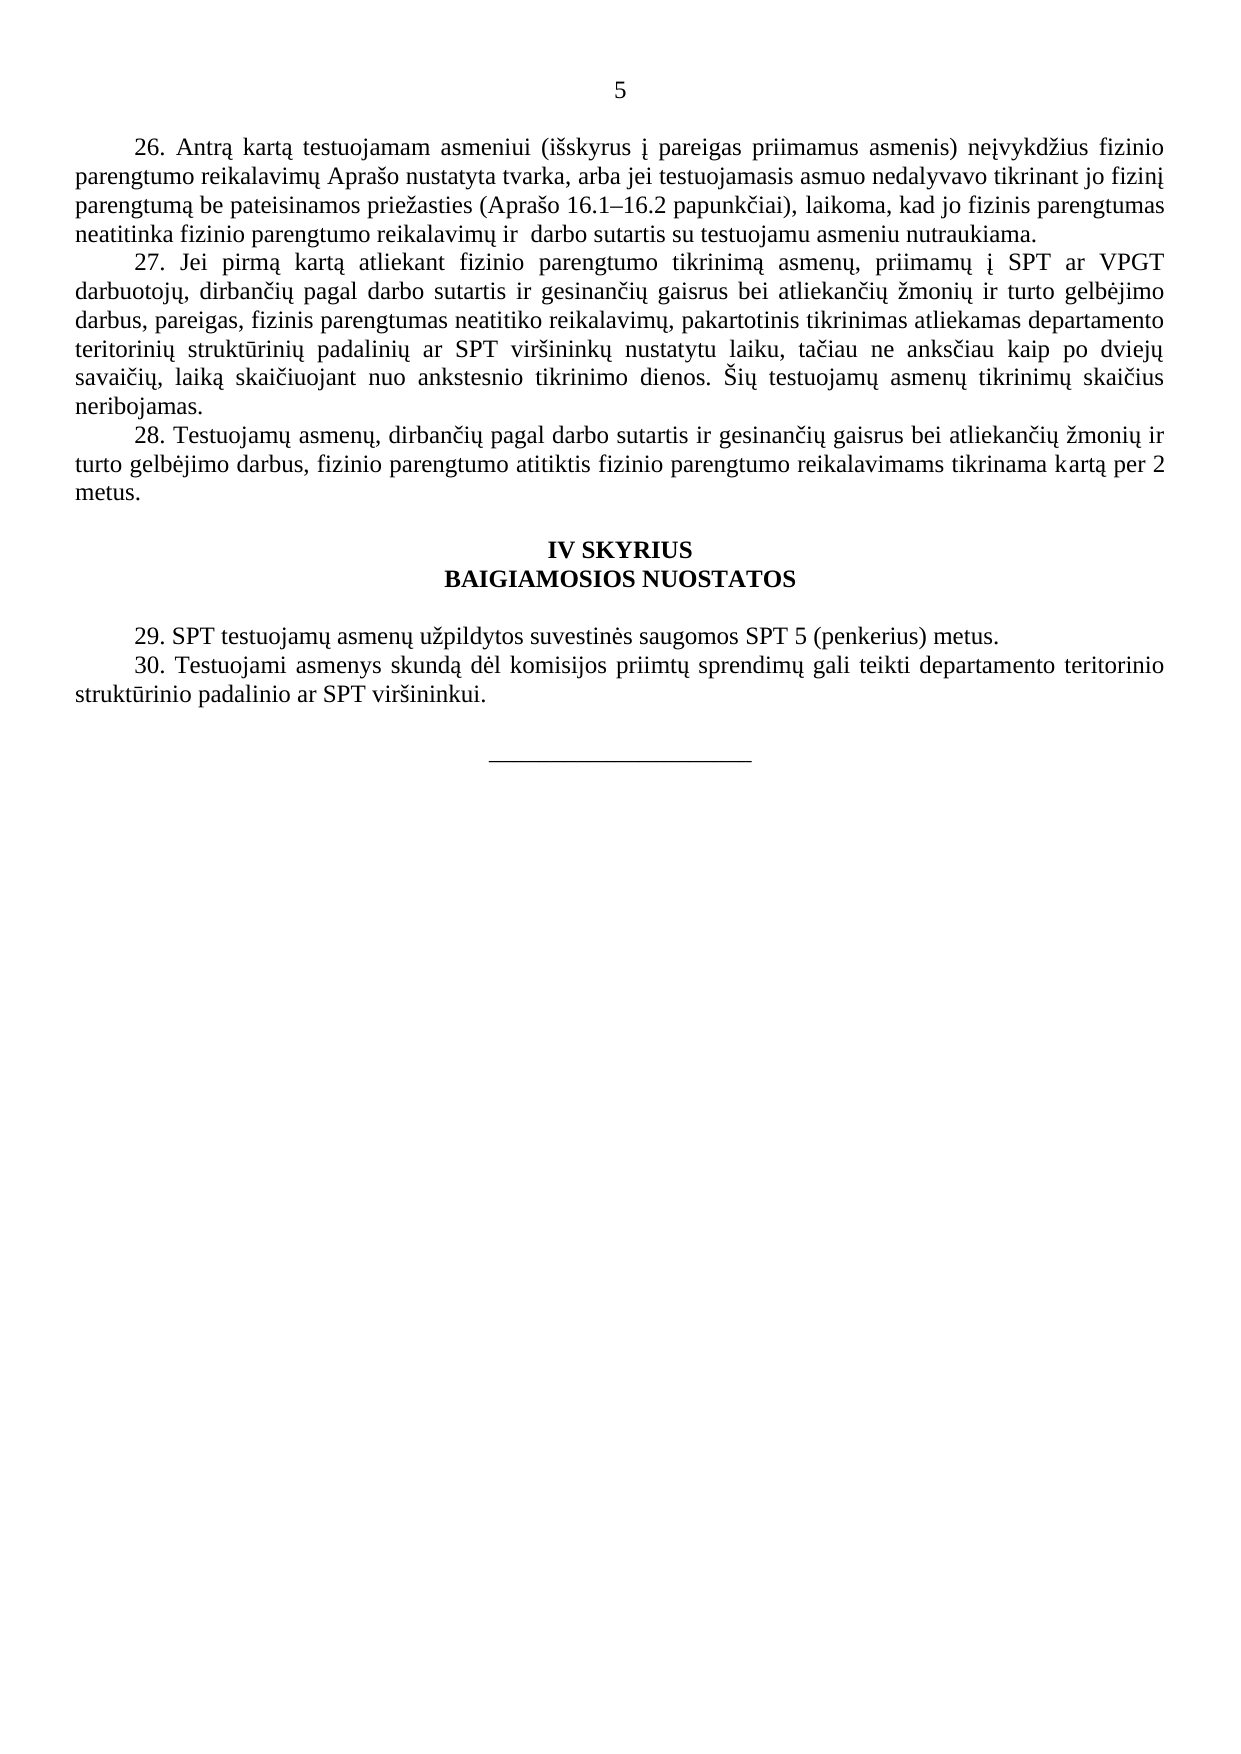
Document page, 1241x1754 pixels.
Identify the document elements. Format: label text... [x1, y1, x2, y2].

text 29. SPT testuojamų asmenų užpildytos suvestinės saugomos SPT 5 (penkerius) metus. [75, 621, 1165, 650]
text IV SKYRIUS [75, 535, 1165, 564]
text BAIGIAMOSIOS NUOSTATOS [75, 564, 1165, 592]
text 30. Testuojami asmenys skundą dėl komisijos priimtų sprendimų gali teikti departamento teritorinio struktūrinio padalinio ar SPT viršininkui. [75, 650, 1165, 707]
text 26. Antrą kartą testuojamam asmeniui (išskyrus į pareigas priimamus asmenis) neįvykdžius fizinio parengtumo reikalavimų Aprašo nustatyta tvarka, arba jei testuojamasis asmuo nedalyvavo tikrinant jo fizinį parengtumą be pateisinamos priežasties (Aprašo 16.1–16.2 papunkčiai), laikoma, kad jo fizinis parengtumas neatitinka fizinio parengtumo reikalavimų ir darbo sutartis su testuojamu asmeniu nutraukiama. [75, 132, 1165, 247]
text _____________________ [75, 736, 1165, 765]
text 27. Jei pirmą kartą atliekant fizinio parengtumo tikrinimą asmenų, priimamų į SPT ar VPGT darbuotojų, dirbančių pagal darbo sutartis ir gesinančių gaisrus bei atliekančių žmonių ir turto gelbėjimo darbus, pareigas, fizinis parengtumas neatitiko reikalavimų, pakartotinis tikrinimas atliekamas departamento teritorinių struktūrinių padalinių ar SPT viršininkų nustatytu laiku, tačiau ne anksčiau kaip po dviejų savaičių, laiką skaičiuojant nuo ankstesnio tikrinimo dienos. Šių testuojamų asmenų tikrinimų skaičius neribojamas. [75, 247, 1165, 420]
text 28. Testuojamų asmenų, dirbančių pagal darbo sutartis ir gesinančių gaisrus bei atliekančių žmonių ir turto gelbėjimo darbus, fizinio parengtumo atitiktis fizinio parengtumo reikalavimams tikrinama kartą per 2 metus. [75, 420, 1165, 506]
